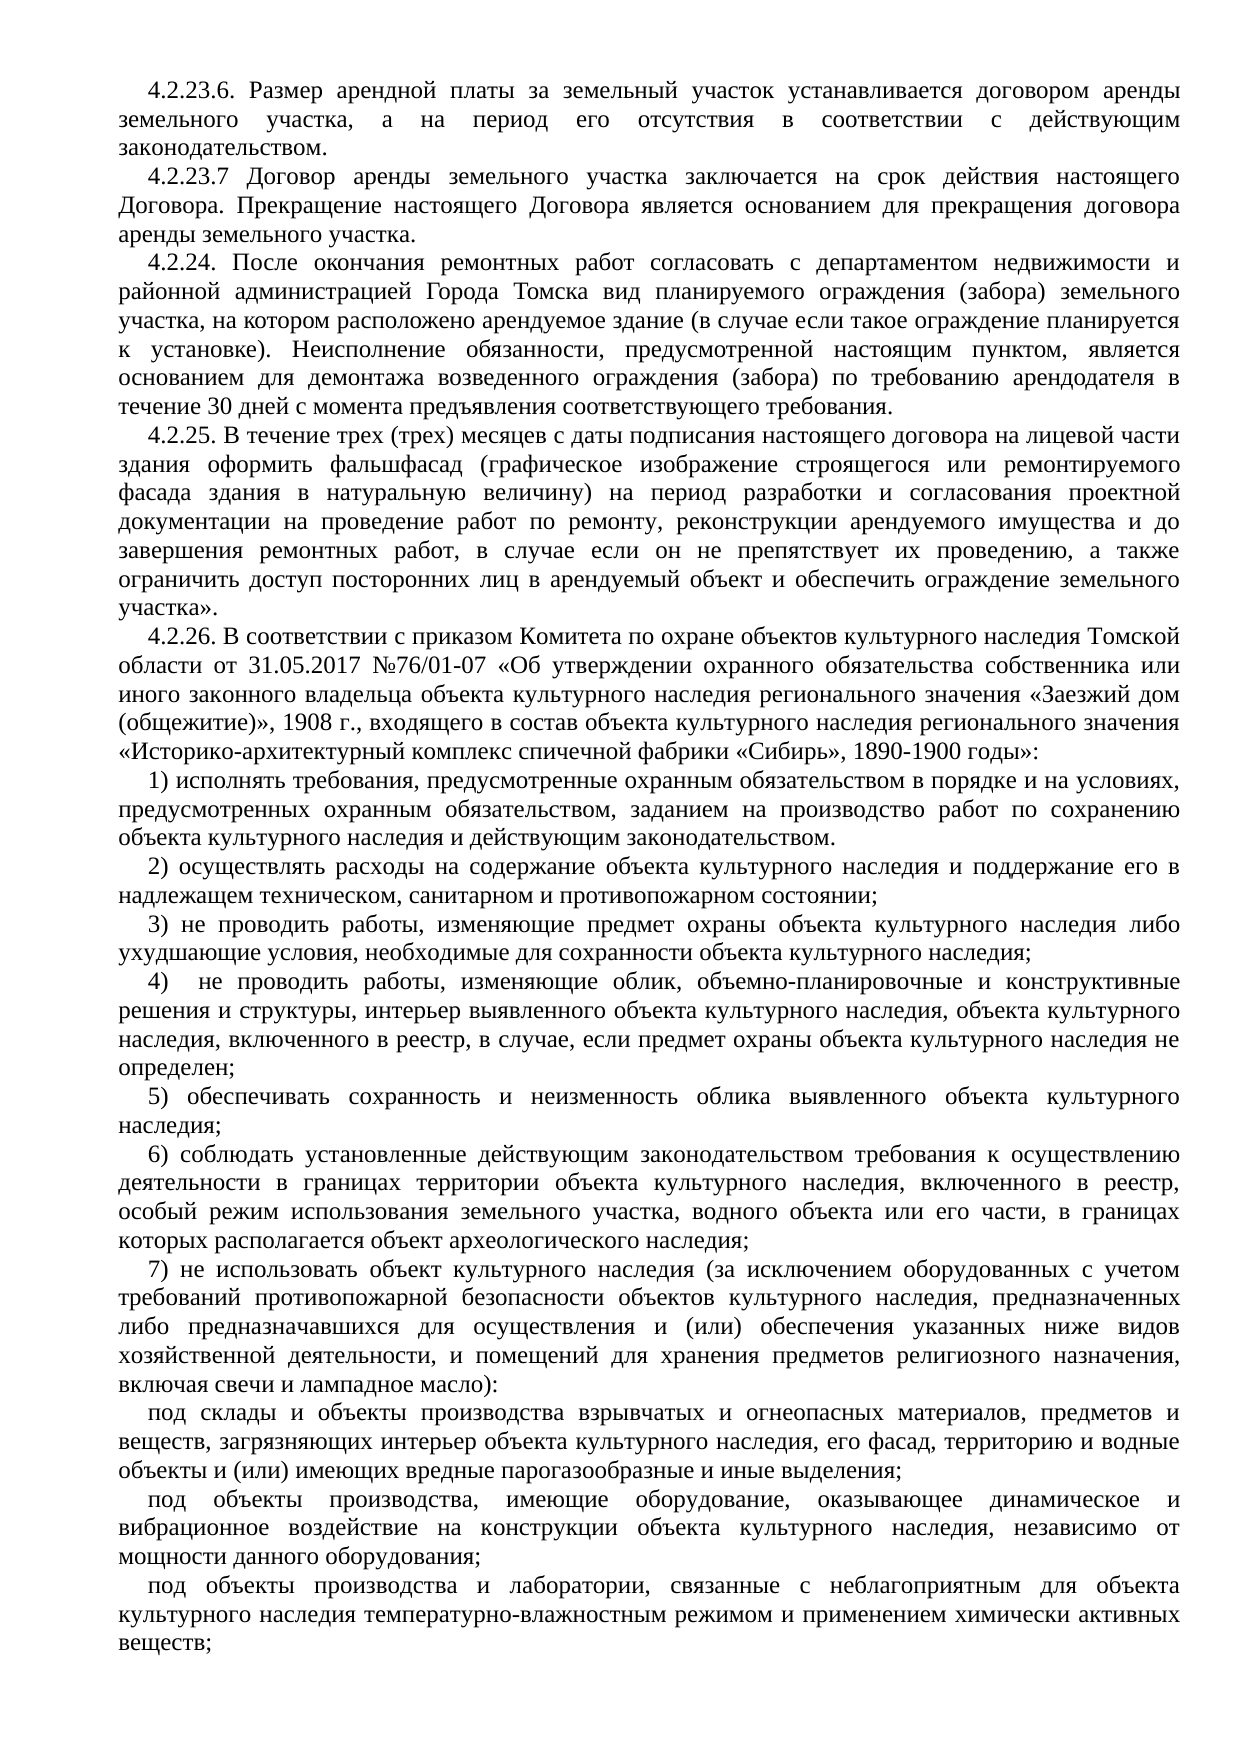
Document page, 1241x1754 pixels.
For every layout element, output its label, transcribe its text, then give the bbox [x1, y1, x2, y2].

text 4.2.23.6. Размер арендной платы за земельный участок устанавливается договором аренды земельного участка, а на период его отсутствия в соответствии с действующим законодательством. [118, 75, 1181, 161]
text под объекты производства, имеющие оборудование, оказывающее динамическое и вибрационное воздействие на конструкции объекта культурного наследия, независимо от мощности данного оборудования; [118, 1484, 1181, 1570]
text под склады и объекты производства взрывчатых и огнеопасных материалов, предметов и веществ, загрязняющих интерьер объекта культурного наследия, его фасад, территорию и водные объекты и (или) имеющих вредные парогазообразные и иные выделения; [118, 1397, 1181, 1484]
text 4.2.24. После окончания ремонтных работ согласовать с департаментом недвижимости и районной администрацией Города Томска вид планируемого ограждения (забора) земельного участка, на котором расположено арендуемое здание (в случае если такое ограждение планируется к установке). Неисполнение обязанности, предусмотренной настоящим пунктом, является основанием для демонтажа возведенного ограждения (забора) по требованию арендодателя в течение 30 дней с момента предъявления соответствующего требования. [118, 247, 1181, 420]
text 1) исполнять требования, предусмотренные охранным обязательством в порядке и на условиях, предусмотренных охранным обязательством, заданием на производство работ по сохранению объекта культурного наследия и действующим законодательством. [118, 765, 1181, 851]
text под объекты производства и лаборатории, связанные с неблагоприятным для объекта культурного наследия температурно-влажностным режимом и применением химически активных веществ; [118, 1570, 1181, 1656]
text 4.2.25. В течение трех (трех) месяцев с даты подписания настоящего договора на лицевой части здания оформить фальшфасад (графическое изображение строящегося или ремонтируемого фасада здания в натуральную величину) на период разработки и согласования проектной документации на проведение работ по ремонту, реконструкции арендуемого имущества и до завершения ремонтных работ, в случае если он не препятствует их проведению, а также ограничить доступ посторонних лиц в арендуемый объект и обеспечить ограждение земельного участка». [118, 420, 1181, 621]
text 6) соблюдать установленные действующим законодательством требования к осуществлению деятельности в границах территории объекта культурного наследия, включенного в реестр, особый режим использования земельного участка, водного объекта или его части, в границах которых располагается объект археологического наследия; [118, 1139, 1181, 1254]
text 4) не проводить работы, изменяющие облик, объемно-планировочные и конструктивные решения и структуры, интерьер выявленного объекта культурного наследия, объекта культурного наследия, включенного в реестр, в случае, если предмет охраны объекта культурного наследия не определен; [118, 966, 1181, 1081]
text 4.2.26. В соответствии с приказом Комитета по охране объектов культурного наследия Томской области от 31.05.2017 №76/01-07 «Об утверждении охранного обязательства собственника или иного законного владельца объекта культурного наследия регионального значения «Заезжий дом (общежитие)», 1908 г., входящего в состав объекта культурного наследия регионального значения «Историко-архитектурный комплекс спичечной фабрики «Сибирь», 1890-1900 годы»: [118, 621, 1181, 765]
text 2) осуществлять расходы на содержание объекта культурного наследия и поддержание его в надлежащем техническом, санитарном и противопожарном состоянии; [118, 851, 1181, 909]
text 4.2.23.7 Договор аренды земельного участка заключается на срок действия настоящего Договора. Прекращение настоящего Договора является основанием для прекращения договора аренды земельного участка. [118, 161, 1181, 247]
text 3) не проводить работы, изменяющие предмет охраны объекта культурного наследия либо ухудшающие условия, необходимые для сохранности объекта культурного наследия; [118, 909, 1181, 966]
text 5) обеспечивать сохранность и неизменность облика выявленного объекта культурного наследия; [118, 1081, 1181, 1139]
text 7) не использовать объект культурного наследия (за исключением оборудованных с учетом требований противопожарной безопасности объектов культурного наследия, предназначенных либо предназначавшихся для осуществления и (или) обеспечения указанных ниже видов хозяйственной деятельности, и помещений для хранения предметов религиозного назначения, включая свечи и лампадное масло): [118, 1254, 1181, 1397]
